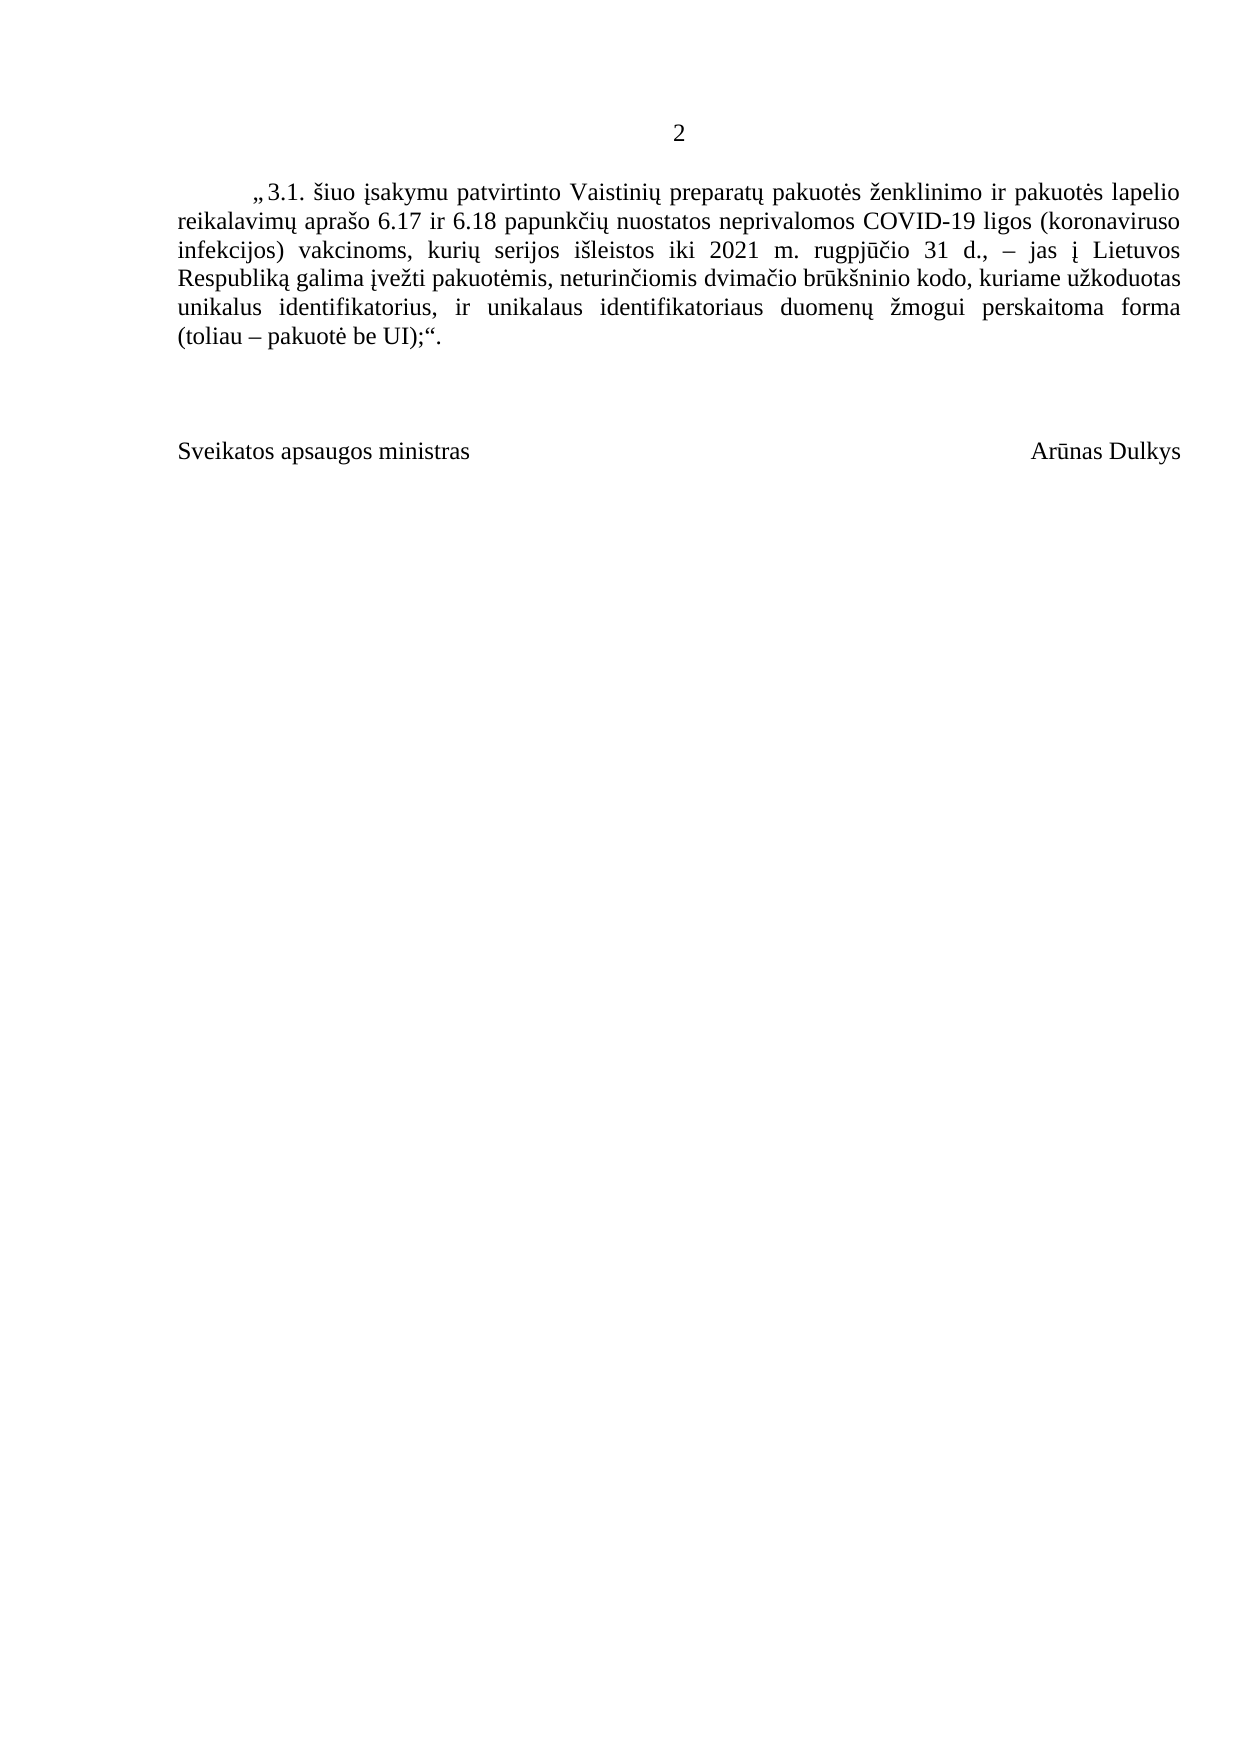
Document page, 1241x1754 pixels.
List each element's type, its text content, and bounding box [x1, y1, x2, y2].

text Sveikatos apsaugos ministras Arūnas Dulkys [177, 436, 1181, 465]
text „3.1. šiuo įsakymu patvirtinto Vaistinių preparatų pakuotės ženklinimo ir pakuotės lapelio reikalavimų aprašo 6.17 ir 6.18 papunkčių nuostatos neprivalomos COVID-19 ligos (koronaviruso infekcijos) vakcinoms, kurių serijos išleistos iki 2021 m. rugpjūčio 31 d., – jas į Lietuvos Respubliką galima įvežti pakuotėmis, neturinčiomis dvimačio brūkšninio kodo, kuriame užkoduotas unikalus identifikatorius, ir unikalaus identifikatoriaus duomenų žmogui perskaitoma forma (toliau – pakuotė be UI);“. [177, 177, 1181, 350]
